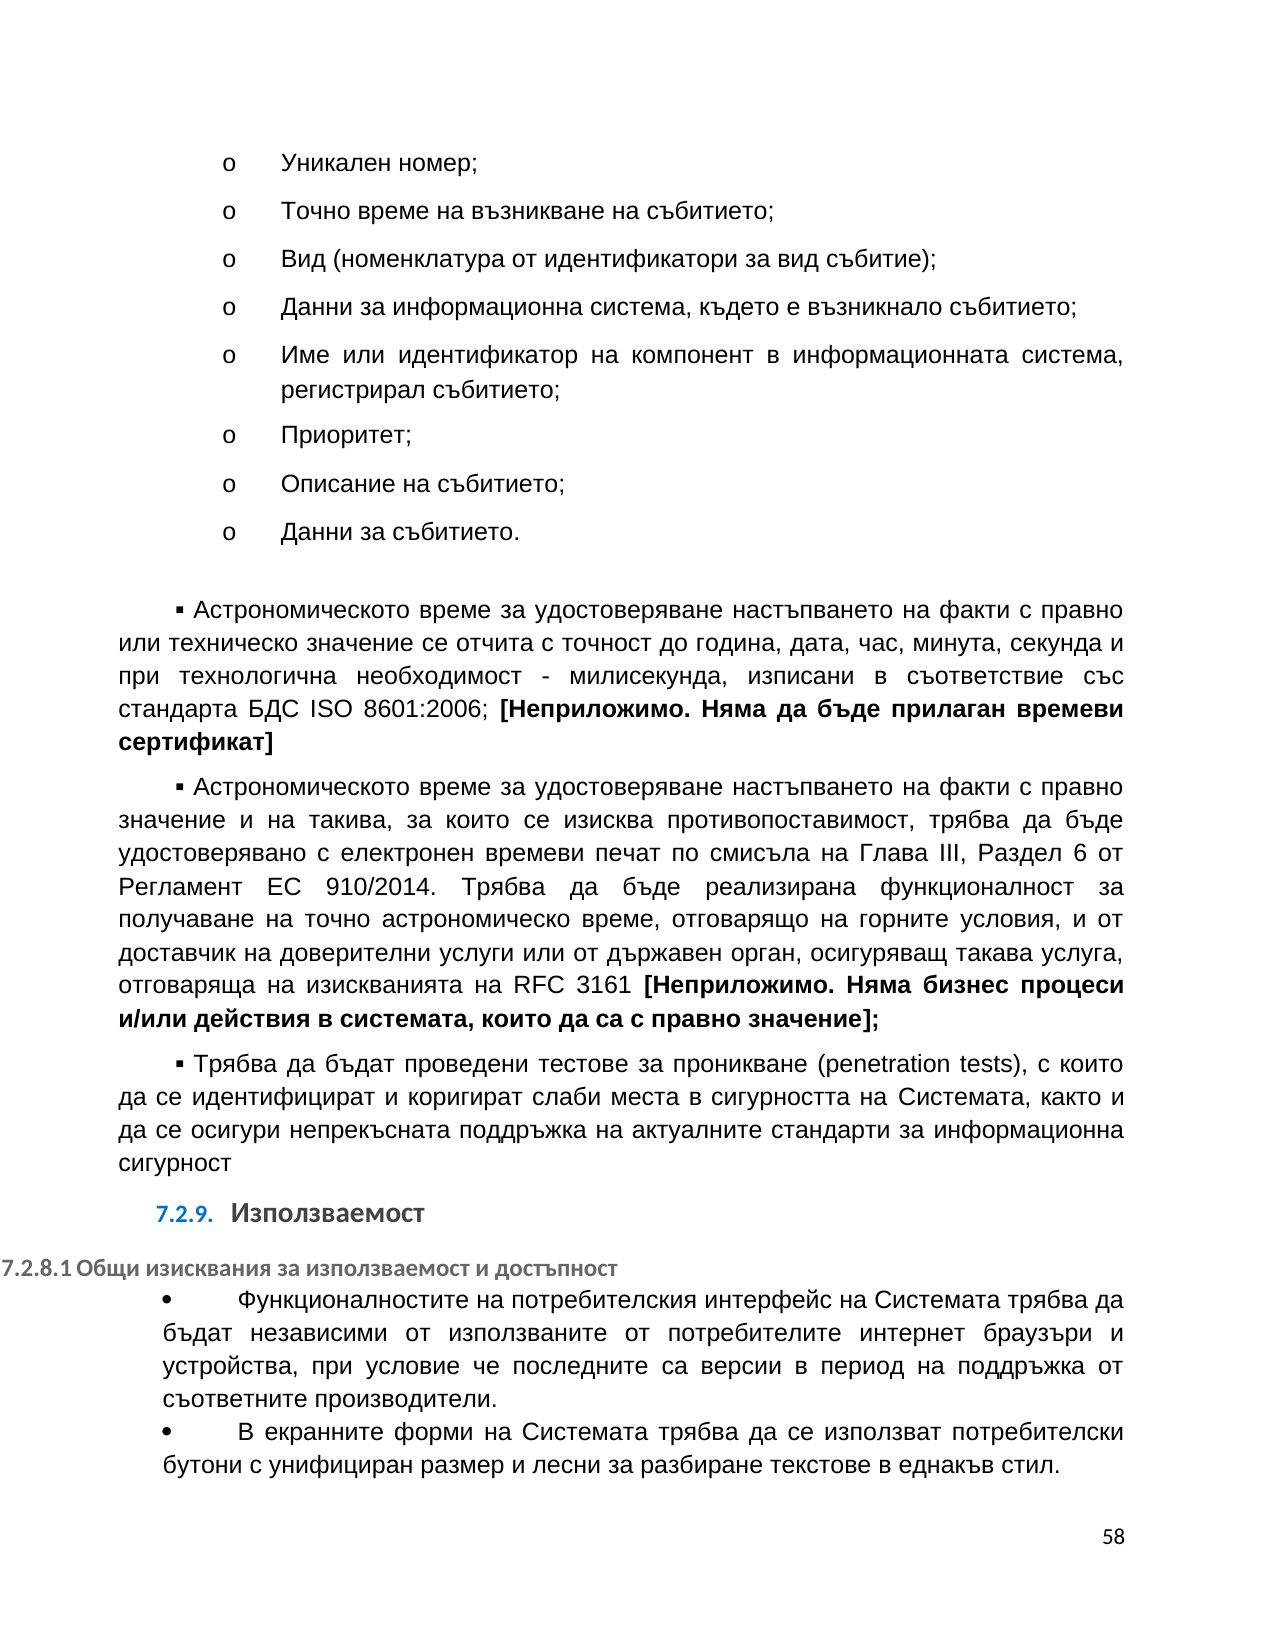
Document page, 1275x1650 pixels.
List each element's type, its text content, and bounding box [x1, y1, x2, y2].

list Функционалностите на потребителския интерфейс на Системата трябва да бъдат независими от използваните от потребителите интернет браузъри и устройства, при условие че последните са версии в период на поддръжка от съответните производители. [162, 1285, 1125, 1413]
list Данни за информационна система, където е възникнало събитието; [222, 292, 1125, 323]
list Астрономическото време за удостоверяване настъпването на факти с правно или техническо значение се отчита с точност до година, дата, час, минута, секунда и при технологична необходимост - милисекунда, изписани в съответствие със стандарта БДС ISO 8601:2006; [Неприложимо. Няма да бъде прилаган времеви сертификат] [118, 595, 1125, 756]
list Точно време на възникване на събитието; [222, 196, 1125, 227]
list Вид (номенклатура от идентификатори за вид събитие); [222, 244, 1125, 275]
list Приоритет; [222, 421, 1125, 451]
subtitle Използваемост [156, 1194, 1125, 1229]
list Уникален номер; [222, 148, 1125, 179]
list В екранните форми на Системата трябва да се използват потребителски бутони с унифициран размер и лесни за разбиране текстове в еднакъв стил. [162, 1417, 1125, 1479]
list Астрономическото време за удостоверяване настъпването на факти с правно значение и на такива, за които се изисква противопоставимост, трябва да бъде удостоверявано с електронен времеви печат по смисъла на Глава III, Раздел 6 от Регламент ЕС 910/2014. Трябва да бъде реализирана функционалност за получаване на точно астрономическо време, отговарящо на горните условия, и от доставчик на доверителни услуги или от държавен орган, осигуряващ такава услуга, отговаряща на изискванията на RFC 3161 [Неприложимо. Няма бизнес процеси и/или действия в системата, които да са с правно значение]; [118, 772, 1125, 1032]
list Описание на събитието; [222, 468, 1125, 499]
list Име или идентификатор на компонент в информационната система, регистрирал събитието; [222, 340, 1125, 404]
list Данни за събитието. [222, 517, 1125, 547]
subtitle Общи изисквания за използваемост и достъпност [1, 1252, 1125, 1283]
list Трябва да бъдат проведени тестове за проникване (penetration tests), с които да се идентифицират и коригират слаби места в сигурността на системата, както и да се осигури непрекъсната поддръжка на актуалните стандарти за информационна сигурност [118, 1049, 1125, 1177]
